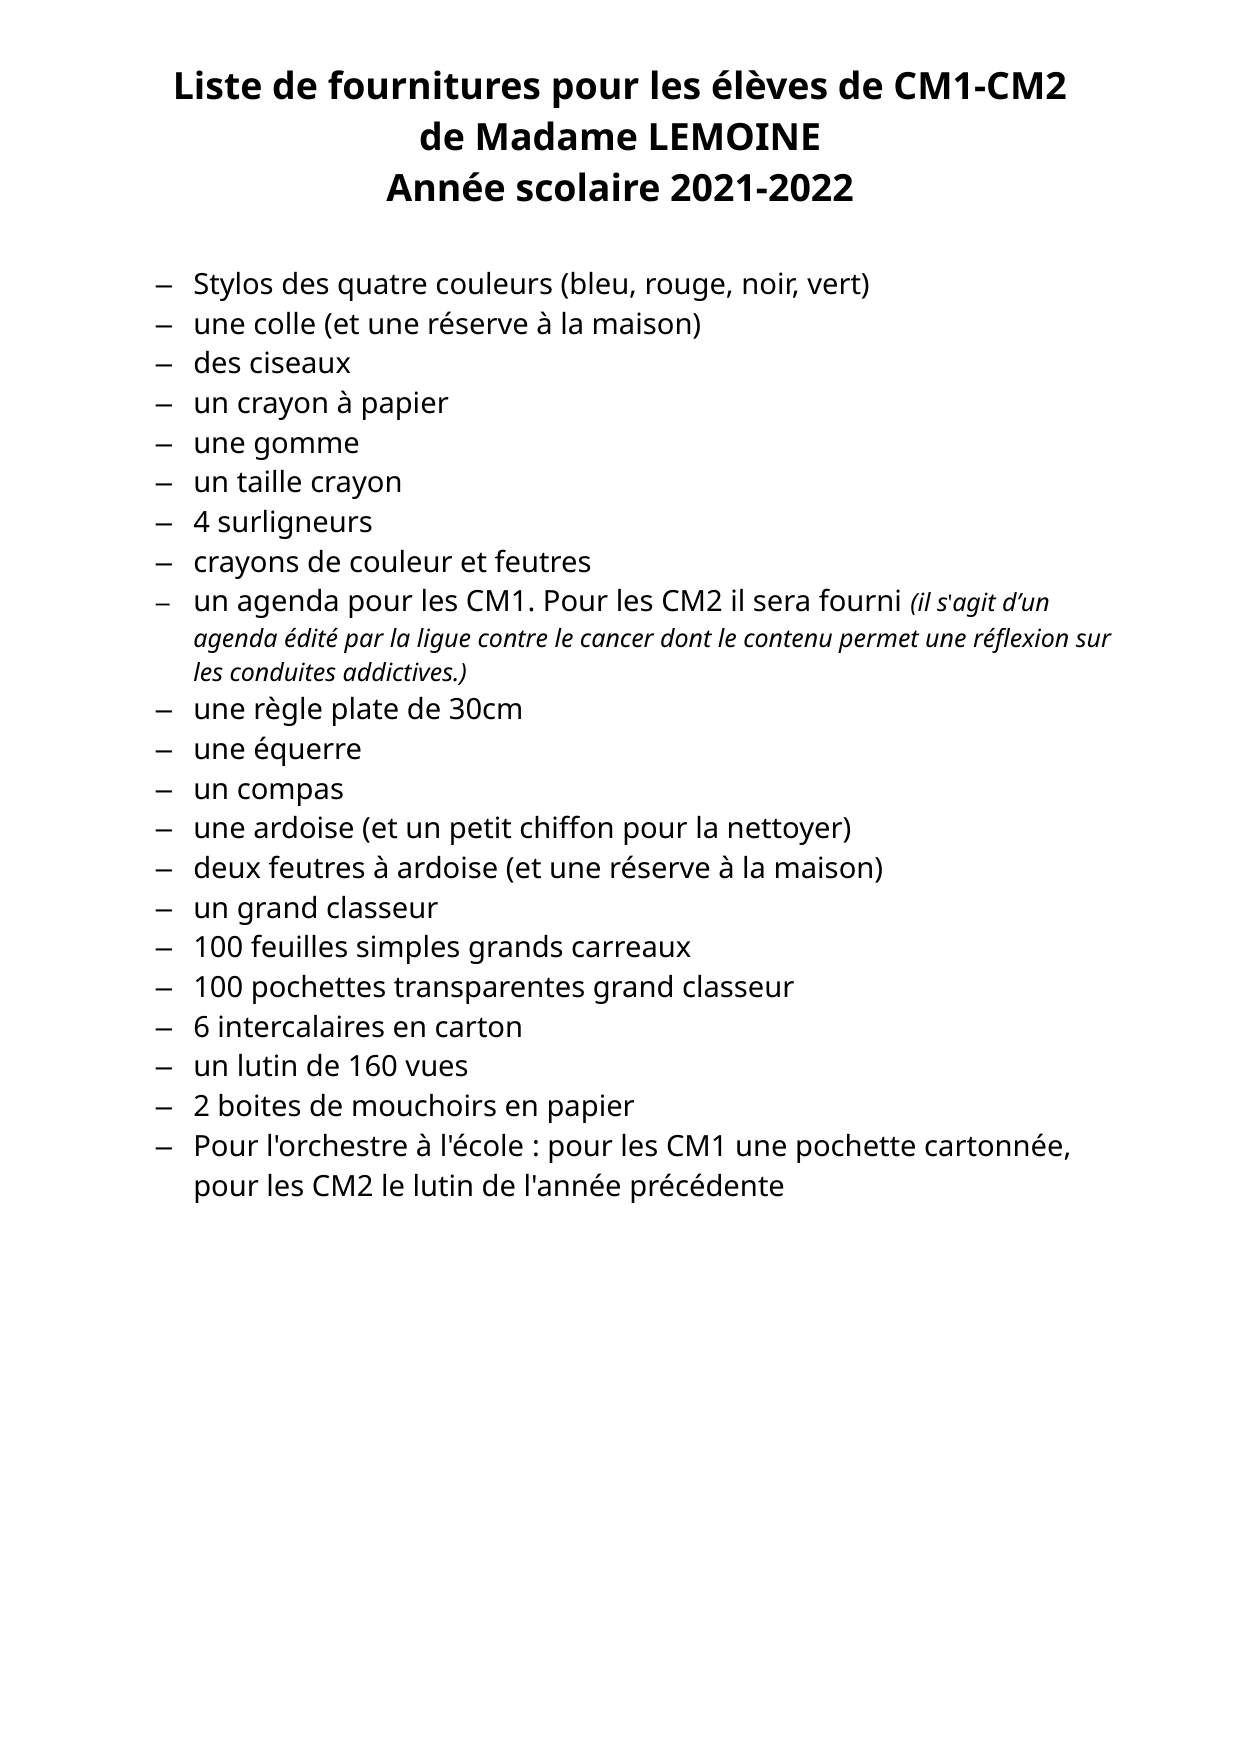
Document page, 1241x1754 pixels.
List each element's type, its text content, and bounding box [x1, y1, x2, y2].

list un compas [156, 768, 1122, 808]
list un grand classeur [156, 887, 1122, 927]
list une ardoise (et un petit chiffon pour la nettoyer) [156, 808, 1122, 847]
list crayons de couleur et feutres [156, 541, 1122, 581]
list Pour l'orchestre à l'école : pour les CM1 une pochette cartonnée, pour les CM2 le lutin de l'année précédente [156, 1125, 1122, 1204]
list un agenda pour les CM1. Pour les CM2 il sera fourni (il s'agit d’un agenda édité par la ligue contre le cancer dont le contenu permet une réflexion sur les conduites addictives.) [156, 581, 1122, 688]
list Stylos des quatre couleurs (bleu, rouge, noir, vert) [156, 263, 1122, 303]
list 4 surligneurs [156, 501, 1122, 541]
text de Madame LEMOINE [118, 110, 1122, 161]
list un lutin de 160 vues [156, 1046, 1122, 1085]
text Liste de fournitures pour les élèves de CM1-CM2 [118, 59, 1122, 110]
list 6 intercalaires en carton [156, 1006, 1122, 1046]
list une règle plate de 30cm [156, 688, 1122, 728]
list deux feutres à ardoise (et une réserve à la maison) [156, 847, 1122, 887]
list des ciseaux [156, 343, 1122, 382]
text Année scolaire 2021-2022 [118, 161, 1122, 212]
list un taille crayon [156, 462, 1122, 501]
list 100 pochettes transparentes grand classeur [156, 966, 1122, 1006]
list 2 boites de mouchoirs en papier [156, 1085, 1122, 1125]
list une équerre [156, 728, 1122, 768]
list 100 feuilles simples grands carreaux [156, 927, 1122, 966]
list une gomme [156, 422, 1122, 462]
list une colle (et une réserve à la maison) [156, 303, 1122, 343]
list un crayon à papier [156, 382, 1122, 422]
